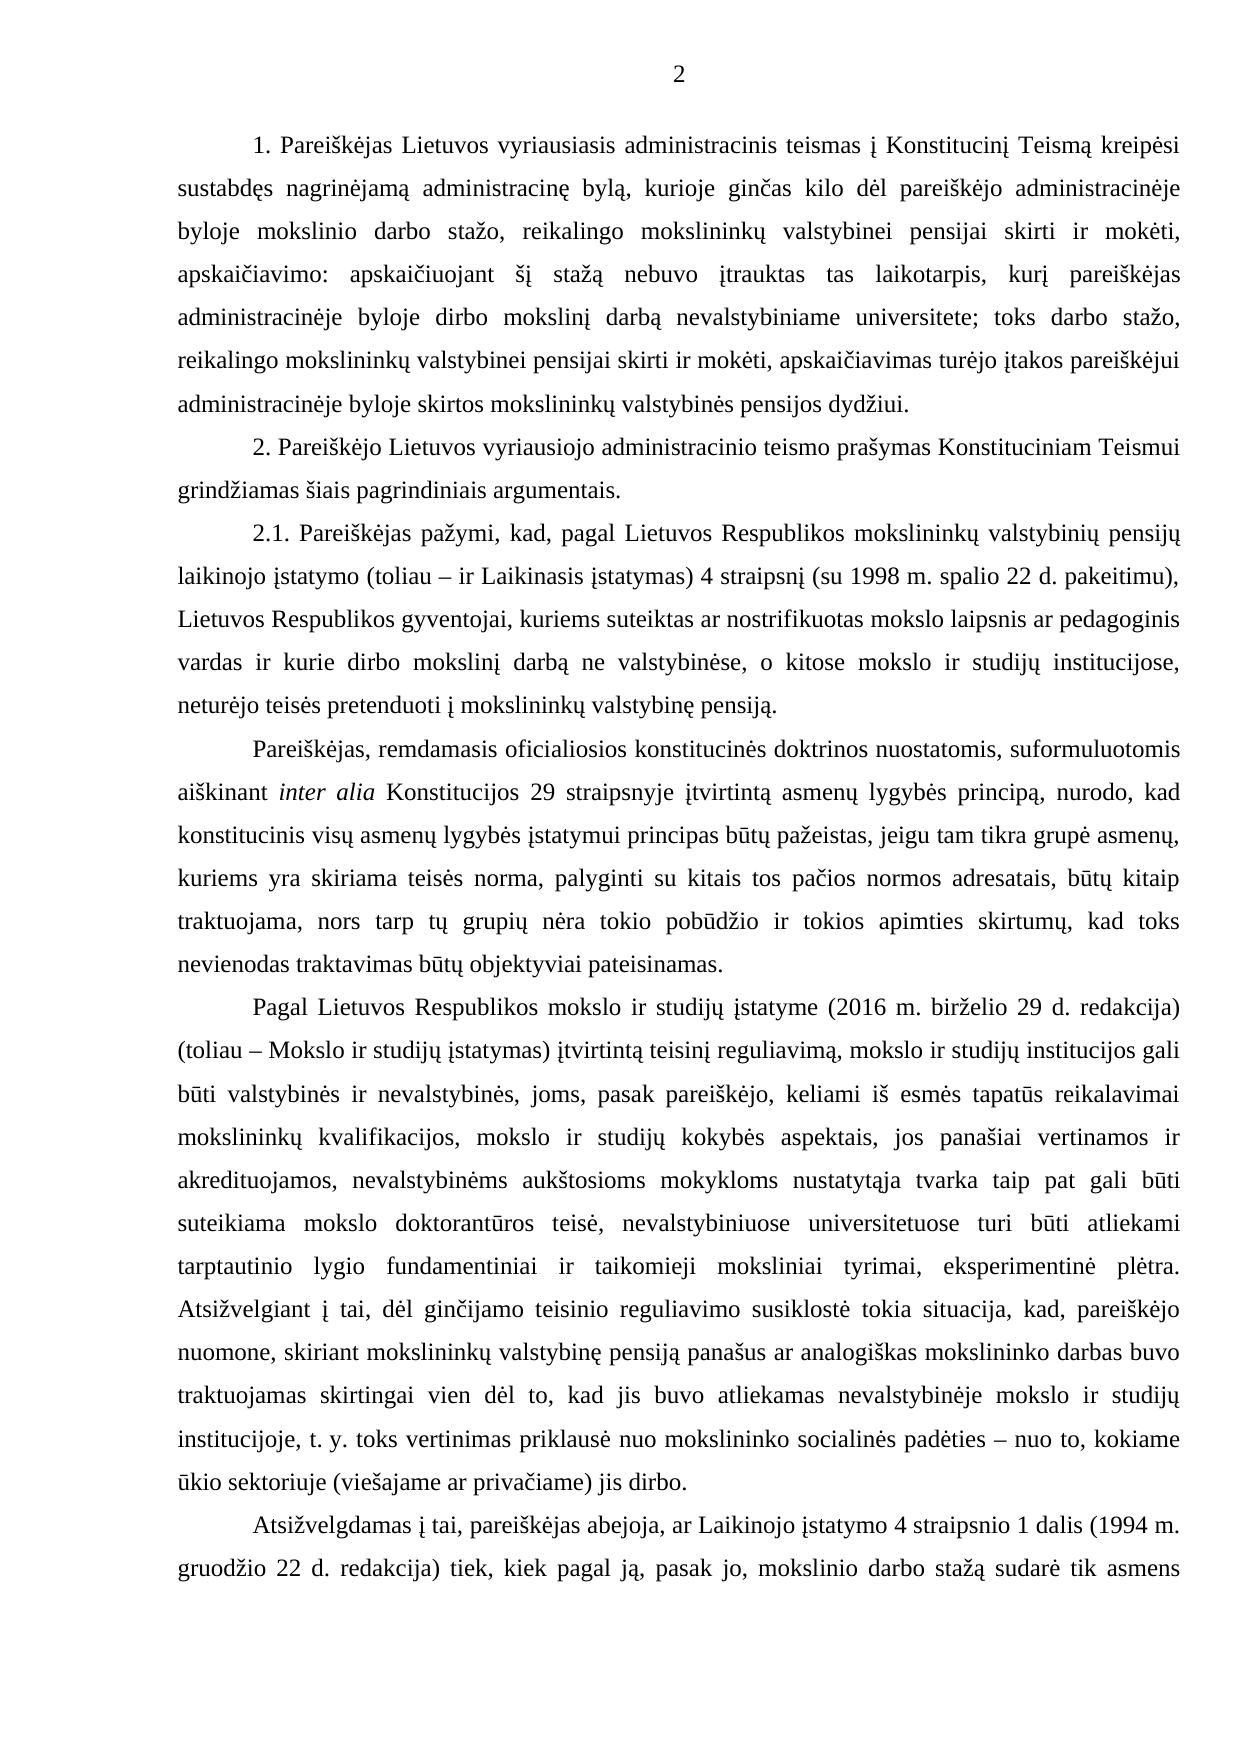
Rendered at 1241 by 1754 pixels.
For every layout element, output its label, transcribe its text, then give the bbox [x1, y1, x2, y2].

text Pagal Lietuvos Respublikos mokslo ir studijų įstatyme (2016 m. birželio 29 d. redakcija) (toliau – Mokslo ir studijų įstatymas) įtvirtintą teisinį reguliavimą, mokslo ir studijų institucijos gali būti valstybinės ir nevalstybinės, joms, pasak pareiškėjo, keliami iš esmės tapatūs reikalavimai mokslininkų kvalifikacijos, mokslo ir studijų kokybės aspektais, jos panašiai vertinamos ir akredituojamos, nevalstybinėms aukštosioms mokykloms nustatytąja tvarka taip pat gali būti suteikiama mokslo doktorantūros teisė, nevalstybiniuose universitetuose turi būti atliekami tarptautinio lygio fundamentiniai ir taikomieji moksliniai tyrimai, eksperimentinė plėtra. Atsižvelgiant į tai, dėl ginčijamo teisinio reguliavimo susiklostė tokia situacija, kad, pareiškėjo nuomone, skiriant mokslininkų valstybinę pensiją panašus ar analogiškas mokslininko darbas buvo traktuojamas skirtingai vien dėl to, kad jis buvo atliekamas nevalstybinėje mokslo ir studijų institucijoje, t. y. toks vertinimas priklausė nuo mokslininko socialinės padėties – nuo to, kokiame ūkio sektoriuje (viešajame ar privačiame) jis dirbo. [177, 992, 1181, 1496]
text Atsižvelgdamas į tai, pareiškėjas abejoja, ar Laikinojo įstatymo 4 straipsnio 1 dalis (1994 m. gruodžio 22 d. redakcija) tiek, kiek pagal ją, pasak jo, mokslinio darbo stažą sudarė tik asmens [177, 1510, 1181, 1582]
text Pareiškėjas, remdamasis oficialiosios konstitucinės doktrinos nuostatomis, suformuluotomis aiškinant inter alia Konstitucijos 29 straipsnyje įtvirtintą asmenų lygybės principą, nurodo, kad konstitucinis visų asmenų lygybės įstatymui principas būtų pažeistas, jeigu tam tikra grupė asmenų, kuriems yra skiriama teisės norma, palyginti su kitais tos pačios normos adresatais, būtų kitaip traktuojama, nors tarp tų grupių nėra tokio pobūdžio ir tokios apimties skirtumų, kad toks nevienodas traktavimas būtų objektyviai pateisinamas. [177, 734, 1181, 978]
text 1. Pareiškėjas Lietuvos vyriausiasis administracinis teismas į Konstitucinį Teismą kreipėsi sustabdęs nagrinėjamą administracinę bylą, kurioje ginčas kilo dėl pareiškėjo administracinėje byloje mokslinio darbo stažo, reikalingo mokslininkų valstybinei pensijai skirti ir mokėti, apskaičiavimo: apskaičiuojant šį stažą nebuvo įtrauktas tas laikotarpis, kurį pareiškėjas administracinėje byloje dirbo mokslinį darbą nevalstybiniame universitete; toks darbo stažo, reikalingo mokslininkų valstybinei pensijai skirti ir mokėti, apskaičiavimas turėjo įtakos pareiškėjui administracinėje byloje skirtos mokslininkų valstybinės pensijos dydžiui. [177, 130, 1181, 417]
text 2. Pareiškėjo Lietuvos vyriausiojo administracinio teismo prašymas Konstituciniam Teismui grindžiamas šiais pagrindiniais argumentais. [177, 432, 1181, 504]
text 2.1. Pareiškėjas pažymi, kad, pagal Lietuvos Respublikos mokslininkų valstybinių pensijų laikinojo įstatymo (toliau – ir Laikinasis įstatymas) 4 straipsnį (su 1998 m. spalio 22 d. pakeitimu), Lietuvos Respublikos gyventojai, kuriems suteiktas ar nostrifikuotas mokslo laipsnis ar pedagoginis vardas ir kurie dirbo mokslinį darbą ne valstybinėse, o kitose mokslo ir studijų institucijose, neturėjo teisės pretenduoti į mokslininkų valstybinę pensiją. [177, 518, 1181, 719]
